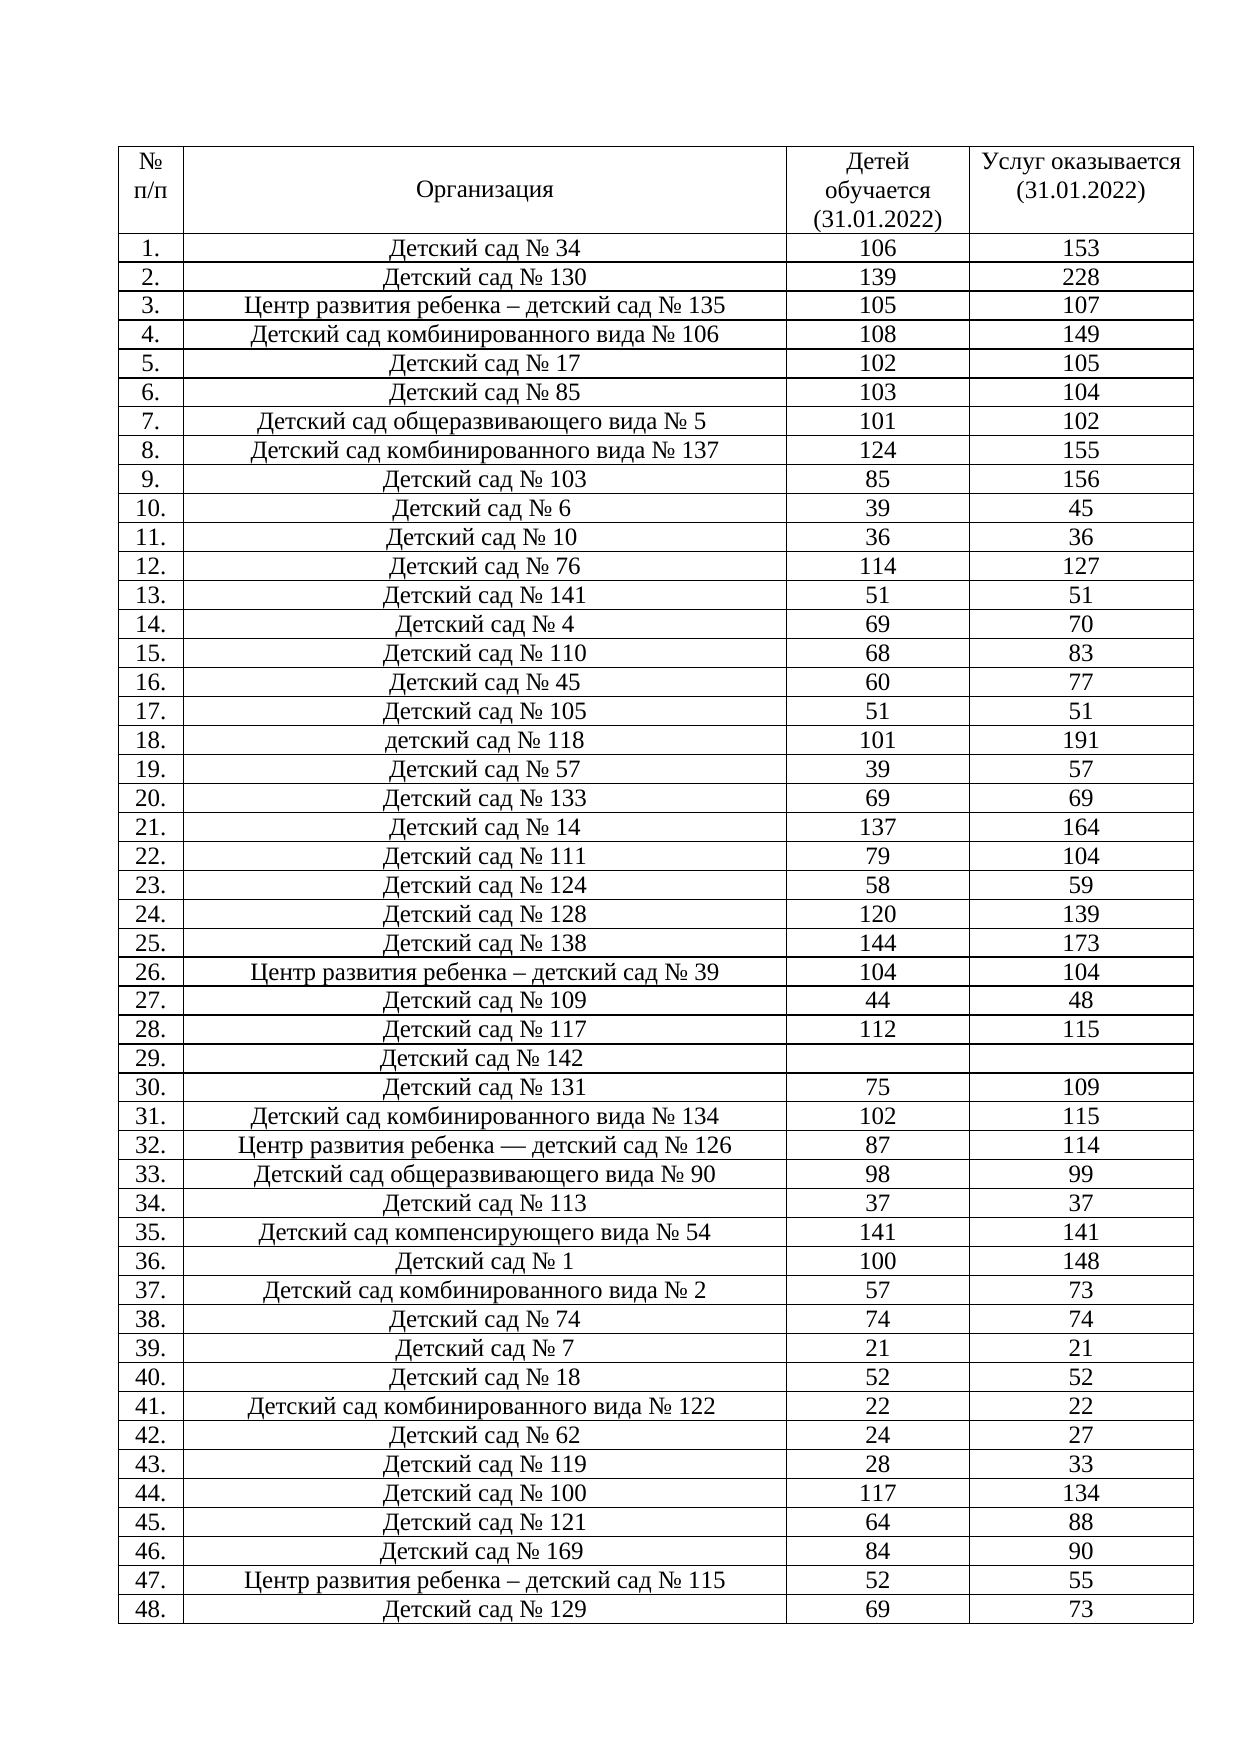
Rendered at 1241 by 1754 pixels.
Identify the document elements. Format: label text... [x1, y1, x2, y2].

table_cell 104 [970, 842, 1193, 870]
table_cell 11. [119, 523, 183, 551]
table_cell Детский сад № 76 [184, 552, 786, 580]
table_cell Центр развития ребенка — детский сад № 126 [184, 1131, 786, 1159]
table_cell Детский сад № 74 [184, 1305, 786, 1333]
table_cell 57 [787, 1276, 969, 1304]
table_cell 77 [970, 668, 1193, 696]
table_cell 36 [970, 523, 1193, 551]
table_cell 52 [787, 1363, 969, 1391]
table_cell 109 [970, 1074, 1193, 1101]
table_cell 70 [970, 610, 1193, 638]
table_cell Центр развития ребенка – детский сад № 135 [184, 292, 786, 319]
table_cell Детский сад общеразвивающего вида № 90 [184, 1160, 786, 1188]
table_cell Детский сад № 124 [184, 871, 786, 899]
table_cell 46. [119, 1537, 183, 1565]
table_cell 8. [119, 436, 183, 464]
table_cell 51 [787, 581, 969, 609]
table_cell 139 [787, 263, 969, 290]
table_cell Детский сад комбинированного вида № 106 [184, 321, 786, 348]
table_cell 22. [119, 842, 183, 870]
table_cell Детский сад № 138 [184, 929, 786, 956]
table_cell 6. [119, 379, 183, 406]
table_cell 21 [787, 1334, 969, 1362]
table_cell 13. [119, 581, 183, 609]
table_cell 57 [970, 755, 1193, 783]
table_cell Детский сад № 121 [184, 1508, 786, 1536]
table_cell 41. [119, 1392, 183, 1420]
table_cell 36 [787, 523, 969, 551]
table_cell 58 [787, 871, 969, 899]
table_cell Детский сад № 119 [184, 1450, 786, 1478]
table_cell 39 [787, 494, 969, 522]
table_cell 164 [970, 813, 1193, 841]
table_cell 35. [119, 1218, 183, 1246]
table_cell 43. [119, 1450, 183, 1478]
table_cell 10. [119, 494, 183, 522]
table_cell Детский сад № 14 [184, 813, 786, 841]
table_cell Детский сад № 45 [184, 668, 786, 696]
table_cell Детский сад № 128 [184, 900, 786, 928]
table_cell 27. [119, 987, 183, 1014]
table_cell Детский сад № 141 [184, 581, 786, 609]
table_cell Детский сад компенсирующего вида № 54 [184, 1218, 786, 1246]
table_cell 120 [787, 900, 969, 928]
table_cell Детский сад № 133 [184, 784, 786, 812]
table_cell [970, 1045, 1193, 1072]
table_cell 84 [787, 1537, 969, 1565]
table_cell 101 [787, 726, 969, 754]
table_cell Детский сад № 100 [184, 1479, 786, 1507]
table_cell 52 [787, 1566, 969, 1594]
table_cell 101 [787, 407, 969, 435]
table_cell 69 [787, 784, 969, 812]
table_cell Детский сад № 105 [184, 697, 786, 725]
table_cell 36. [119, 1247, 183, 1275]
table_cell 112 [787, 1016, 969, 1043]
table_cell 149 [970, 321, 1193, 348]
table_cell 191 [970, 726, 1193, 754]
table_cell Детский сад № 111 [184, 842, 786, 870]
table_cell Центр развития ребенка – детский сад № 115 [184, 1566, 786, 1594]
table_cell 37 [787, 1189, 969, 1217]
table_cell 114 [787, 552, 969, 580]
table_cell 108 [787, 321, 969, 348]
table_cell 124 [787, 436, 969, 464]
table_cell 44 [787, 987, 969, 1014]
table_cell [787, 1045, 969, 1072]
table_cell 127 [970, 552, 1193, 580]
table_cell 173 [970, 929, 1193, 956]
table_cell 12. [119, 552, 183, 580]
table_cell 4. [119, 321, 183, 348]
table_cell Детский сад № 117 [184, 1016, 786, 1043]
table_cell 26. [119, 958, 183, 985]
table_cell Детский сад № 57 [184, 755, 786, 783]
table_cell 104 [970, 379, 1193, 406]
table_cell 3. [119, 292, 183, 319]
table_cell 32. [119, 1131, 183, 1159]
table_cell 107 [970, 292, 1193, 319]
table_cell 228 [970, 263, 1193, 290]
table_cell 90 [970, 1537, 1193, 1565]
table_cell 14. [119, 610, 183, 638]
table_cell 69 [787, 1595, 969, 1623]
table_cell 60 [787, 668, 969, 696]
table_cell 64 [787, 1508, 969, 1536]
table_cell 105 [970, 350, 1193, 377]
table_cell 115 [970, 1102, 1193, 1130]
table_cell 52 [970, 1363, 1193, 1391]
table_cell Детский сад № 103 [184, 465, 786, 493]
table_cell 153 [970, 234, 1193, 261]
table_cell 51 [970, 697, 1193, 725]
table_cell 33. [119, 1160, 183, 1188]
table_cell 137 [787, 813, 969, 841]
table_cell 20. [119, 784, 183, 812]
table_cell Детский сад № 7 [184, 1334, 786, 1362]
table_cell 141 [970, 1218, 1193, 1246]
table_cell Детский сад комбинированного вида № 122 [184, 1392, 786, 1420]
table_cell 19. [119, 755, 183, 783]
table_cell 106 [787, 234, 969, 261]
table_cell 98 [787, 1160, 969, 1188]
table_cell 24. [119, 900, 183, 928]
table_cell Детский сад № 113 [184, 1189, 786, 1217]
table_cell 73 [970, 1276, 1193, 1304]
table_cell 48. [119, 1595, 183, 1623]
table_cell 69 [970, 784, 1193, 812]
table_cell 25. [119, 929, 183, 956]
table_cell 37 [970, 1189, 1193, 1217]
table_cell Детский сад № 6 [184, 494, 786, 522]
table_cell 68 [787, 639, 969, 667]
table_cell 87 [787, 1131, 969, 1159]
table_cell 74 [970, 1305, 1193, 1333]
table_cell 141 [787, 1218, 969, 1246]
table_cell Детский сад комбинированного вида № 137 [184, 436, 786, 464]
table_cell 139 [970, 900, 1193, 928]
table_cell 79 [787, 842, 969, 870]
table_cell 104 [787, 958, 969, 985]
table_cell 83 [970, 639, 1193, 667]
table_cell 44. [119, 1479, 183, 1507]
table_cell 21. [119, 813, 183, 841]
table_cell 15. [119, 639, 183, 667]
table_cell 117 [787, 1479, 969, 1507]
table_cell 16. [119, 668, 183, 696]
table_cell 29. [119, 1045, 183, 1072]
table_cell Детский сад комбинированного вида № 134 [184, 1102, 786, 1130]
table_cell 22 [970, 1392, 1193, 1420]
table_cell 1. [119, 234, 183, 261]
table_cell 55 [970, 1566, 1193, 1594]
table_cell Детский сад № 131 [184, 1074, 786, 1101]
table_cell 69 [787, 610, 969, 638]
table_cell 103 [787, 379, 969, 406]
table_cell Детский сад № 169 [184, 1537, 786, 1565]
table_cell 28. [119, 1016, 183, 1043]
table_cell 104 [970, 958, 1193, 985]
table_cell 39 [787, 755, 969, 783]
table_cell 102 [787, 1102, 969, 1130]
table_cell Детский сад комбинированного вида № 2 [184, 1276, 786, 1304]
table_cell Детский сад № 130 [184, 263, 786, 290]
table_cell 9. [119, 465, 183, 493]
table_header № п/п [119, 147, 183, 233]
table_cell 99 [970, 1160, 1193, 1188]
table_cell 114 [970, 1131, 1193, 1159]
table_cell 102 [787, 350, 969, 377]
table_cell 28 [787, 1450, 969, 1478]
table_cell 30. [119, 1074, 183, 1101]
table_cell 115 [970, 1016, 1193, 1043]
table_cell 23. [119, 871, 183, 899]
table_cell 37. [119, 1276, 183, 1304]
table_cell Детский сад № 18 [184, 1363, 786, 1391]
table_cell 33 [970, 1450, 1193, 1478]
table_header Услуг оказывается (31.01.2022) [970, 147, 1193, 233]
table_cell 42. [119, 1421, 183, 1449]
table_cell 45 [970, 494, 1193, 522]
table_cell 24 [787, 1421, 969, 1449]
table_cell 17. [119, 697, 183, 725]
table_cell 59 [970, 871, 1193, 899]
table_cell 39. [119, 1334, 183, 1362]
table_cell 47. [119, 1566, 183, 1594]
table_cell 74 [787, 1305, 969, 1333]
table_cell 18. [119, 726, 183, 754]
table_header Организация [184, 147, 786, 233]
table_cell 27 [970, 1421, 1193, 1449]
table_cell 31. [119, 1102, 183, 1130]
table_cell 51 [787, 697, 969, 725]
table_cell 100 [787, 1247, 969, 1275]
table_header Детей обучается (31.01.2022) [787, 147, 969, 233]
table_cell Детский сад № 110 [184, 639, 786, 667]
table_cell 48 [970, 987, 1193, 1014]
table_cell 2. [119, 263, 183, 290]
table_cell 105 [787, 292, 969, 319]
table_cell Детский сад № 109 [184, 987, 786, 1014]
table_cell 22 [787, 1392, 969, 1420]
table_cell 51 [970, 581, 1193, 609]
table_cell Детский сад № 10 [184, 523, 786, 551]
table_cell 5. [119, 350, 183, 377]
table_cell 7. [119, 407, 183, 435]
table_cell 155 [970, 436, 1193, 464]
table_cell Детский сад № 62 [184, 1421, 786, 1449]
table_cell Детский сад № 4 [184, 610, 786, 638]
table_cell 38. [119, 1305, 183, 1333]
table_cell Центр развития ребенка – детский сад № 39 [184, 958, 786, 985]
table_cell 88 [970, 1508, 1193, 1536]
table_cell 34. [119, 1189, 183, 1217]
table_cell 102 [970, 407, 1193, 435]
table_cell 40. [119, 1363, 183, 1391]
table_cell Детский сад № 129 [184, 1595, 786, 1623]
table_cell детский сад № 118 [184, 726, 786, 754]
table_cell Детский сад № 85 [184, 379, 786, 406]
table_cell 148 [970, 1247, 1193, 1275]
table_cell 75 [787, 1074, 969, 1101]
table_cell Детский сад № 34 [184, 234, 786, 261]
table_cell Детский сад № 17 [184, 350, 786, 377]
table_cell Детский сад № 142 [184, 1045, 786, 1072]
table_cell Детский сад общеразвивающего вида № 5 [184, 407, 786, 435]
table_cell 73 [970, 1595, 1193, 1623]
table_cell 21 [970, 1334, 1193, 1362]
table_cell 45. [119, 1508, 183, 1536]
table_cell 156 [970, 465, 1193, 493]
table_cell 144 [787, 929, 969, 956]
table_cell 134 [970, 1479, 1193, 1507]
table_cell Детский сад № 1 [184, 1247, 786, 1275]
table_cell 85 [787, 465, 969, 493]
